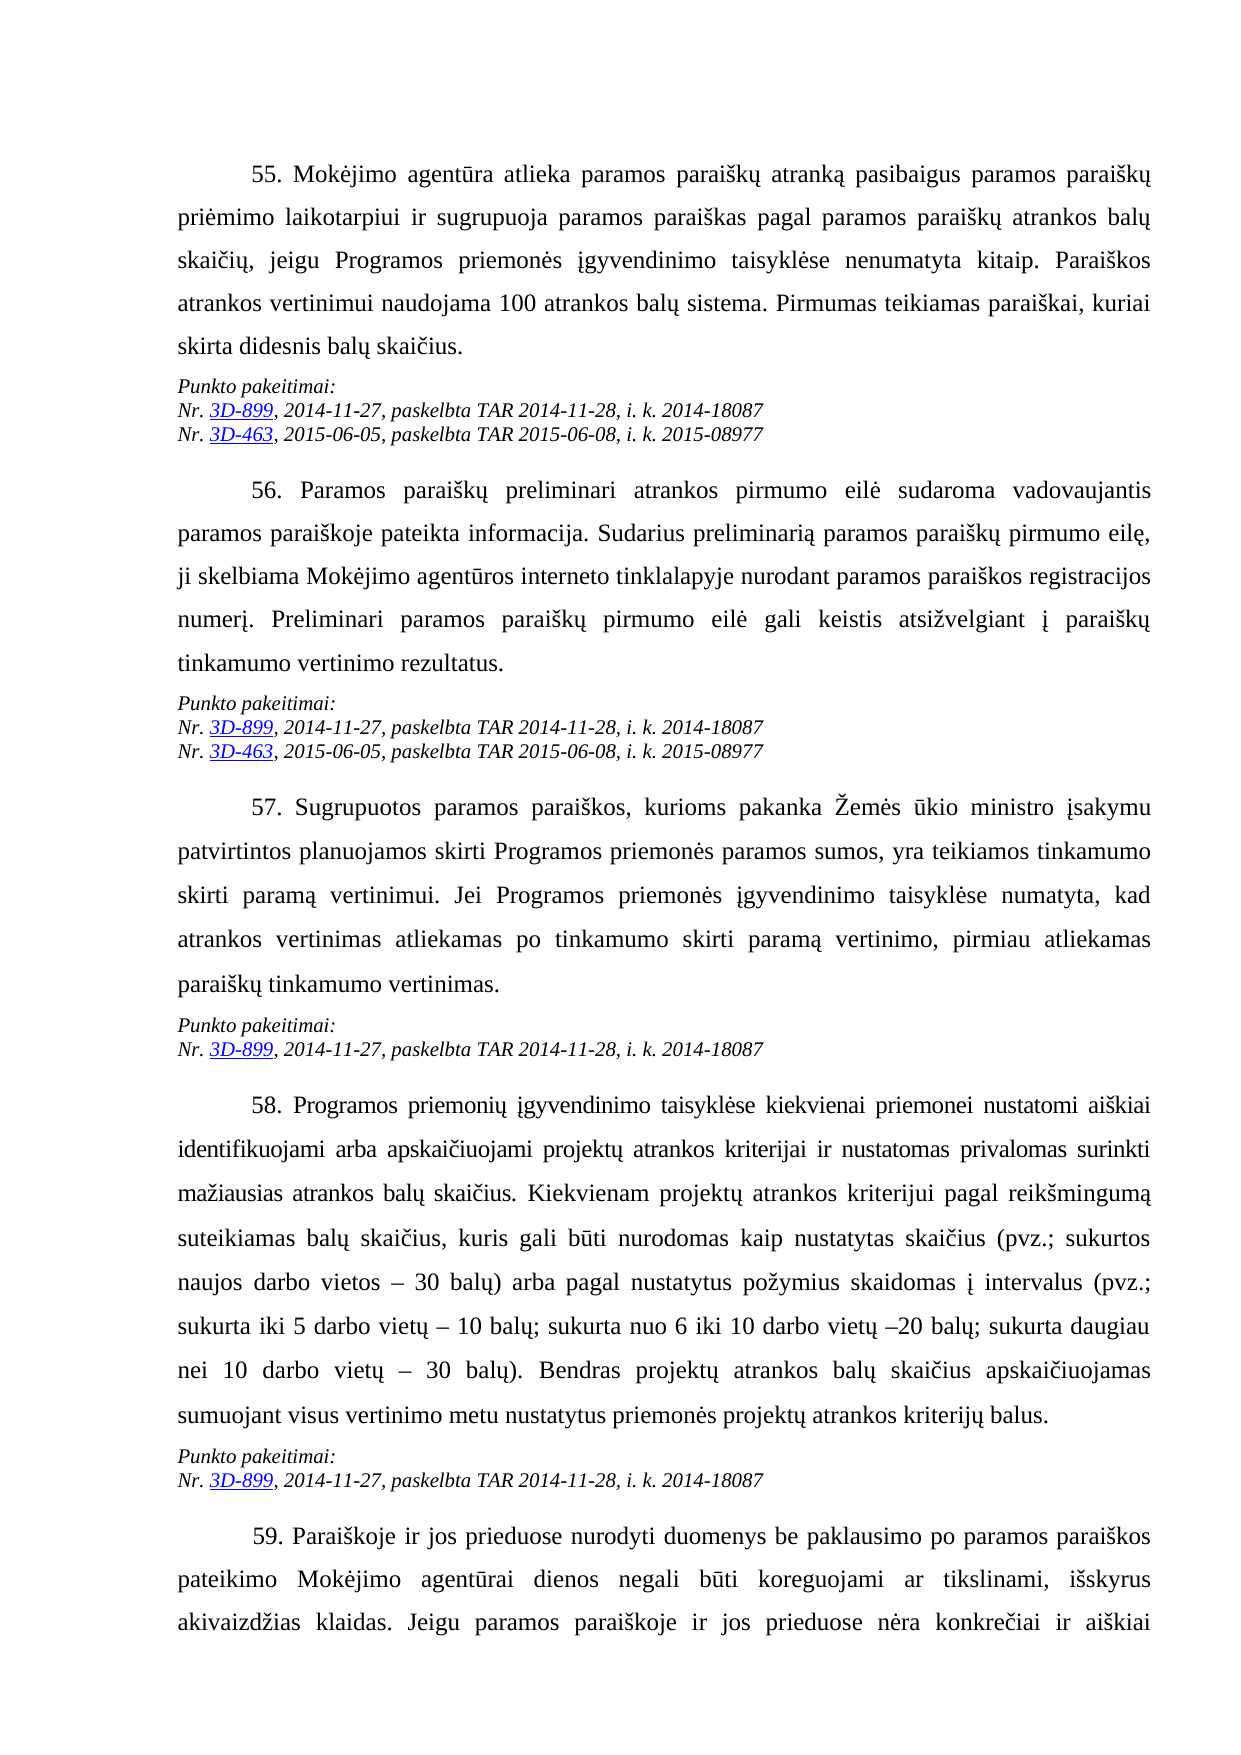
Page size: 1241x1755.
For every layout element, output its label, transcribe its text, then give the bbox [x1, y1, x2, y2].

text Punkto pakeitimai: [177, 1013, 1152, 1037]
text Nr. 3D-463, 2015-06-05, paskelbta TAR 2015-06-08, i. k. 2015-08977 [177, 422, 1152, 446]
text 57. Sugrupuotos paramos paraiškos, kurioms pakanka Žemės ūkio ministro įsakymu patvirtintos planuojamos skirti Programos priemonės paramos sumos, yra teikiamos tinkamumo skirti paramą vertinimui. Jei Programos priemonės įgyvendinimo taisyklėse numatyta, kad atrankos vertinimas atliekamas po tinkamumo skirti paramą vertinimo, pirmiau atliekamas paraiškų tinkamumo vertinimas. [177, 792, 1152, 998]
text Punkto pakeitimai: [177, 691, 1152, 715]
text Nr. 3D-899, 2014-11-27, paskelbta TAR 2014-11-28, i. k. 2014-18087 [177, 398, 1152, 422]
text 59. Paraiškoje ir jos prieduose nurodyti duomenys be paklausimo po paramos paraiškos pateikimo Mokėjimo agentūrai dienos negali būti koreguojami ar tikslinami, išskyrus akivaizdžias klaidas. Jeigu paramos paraiškoje ir jos prieduose nėra konkrečiai ir aiškiai [177, 1521, 1152, 1636]
text 55. Mokėjimo agentūra atlieka paramos paraiškų atranką pasibaigus paramos paraiškų priėmimo laikotarpiui ir sugrupuoja paramos paraiškas pagal paramos paraiškų atrankos balų skaičių, jeigu Programos priemonės įgyvendinimo taisyklėse nenumatyta kitaip. Paraiškos atrankos vertinimui naudojama 100 atrankos balų sistema. Pirmumas teikiamas paraiškai, kuriai skirta didesnis balų skaičius. [177, 159, 1152, 360]
text Nr. 3D-899, 2014-11-27, paskelbta TAR 2014-11-28, i. k. 2014-18087 [177, 715, 1152, 739]
text 58. Programos priemonių įgyvendinimo taisyklėse kiekvienai priemonei nustatomi aiškiai identifikuojami arba apskaičiuojami projektų atrankos kriterijai ir nustatomas privalomas surinkti mažiausias atrankos balų skaičius. Kiekvienam projektų atrankos kriterijui pagal reikšmingumą suteikiamas balų skaičius, kuris gali būti nurodomas kaip nustatytas skaičius (pvz.; sukurtos naujos darbo vietos – 30 balų) arba pagal nustatytus požymius skaidomas į intervalus (pvz.; sukurta iki 5 darbo vietų – 10 balų; sukurta nuo 6 iki 10 darbo vietų –20 balų; sukurta daugiau nei 10 darbo vietų – 30 balų). Bendras projektų atrankos balų skaičius apskaičiuojamas sumuojant visus vertinimo metu nustatytus priemonės projektų atrankos kriterijų balus. [177, 1090, 1152, 1429]
text Punkto pakeitimai: [177, 1444, 1152, 1468]
text 56. Paramos paraiškų preliminari atrankos pirmumo eilė sudaroma vadovaujantis paramos paraiškoje pateikta informacija. Sudarius preliminarią paramos paraiškų pirmumo eilę, ji skelbiama Mokėjimo agentūros interneto tinklalapyje nurodant paramos paraiškos registracijos numerį. Preliminari paramos paraiškų pirmumo eilė gali keistis atsižvelgiant į paraiškų tinkamumo vertinimo rezultatus. [177, 475, 1152, 676]
text Nr. 3D-899, 2014-11-27, paskelbta TAR 2014-11-28, i. k. 2014-18087 [177, 1468, 1152, 1492]
text Punkto pakeitimai: [177, 374, 1152, 398]
text Nr. 3D-899, 2014-11-27, paskelbta TAR 2014-11-28, i. k. 2014-18087 [177, 1037, 1152, 1061]
text Nr. 3D-463, 2015-06-05, paskelbta TAR 2015-06-08, i. k. 2015-08977 [177, 739, 1152, 763]
